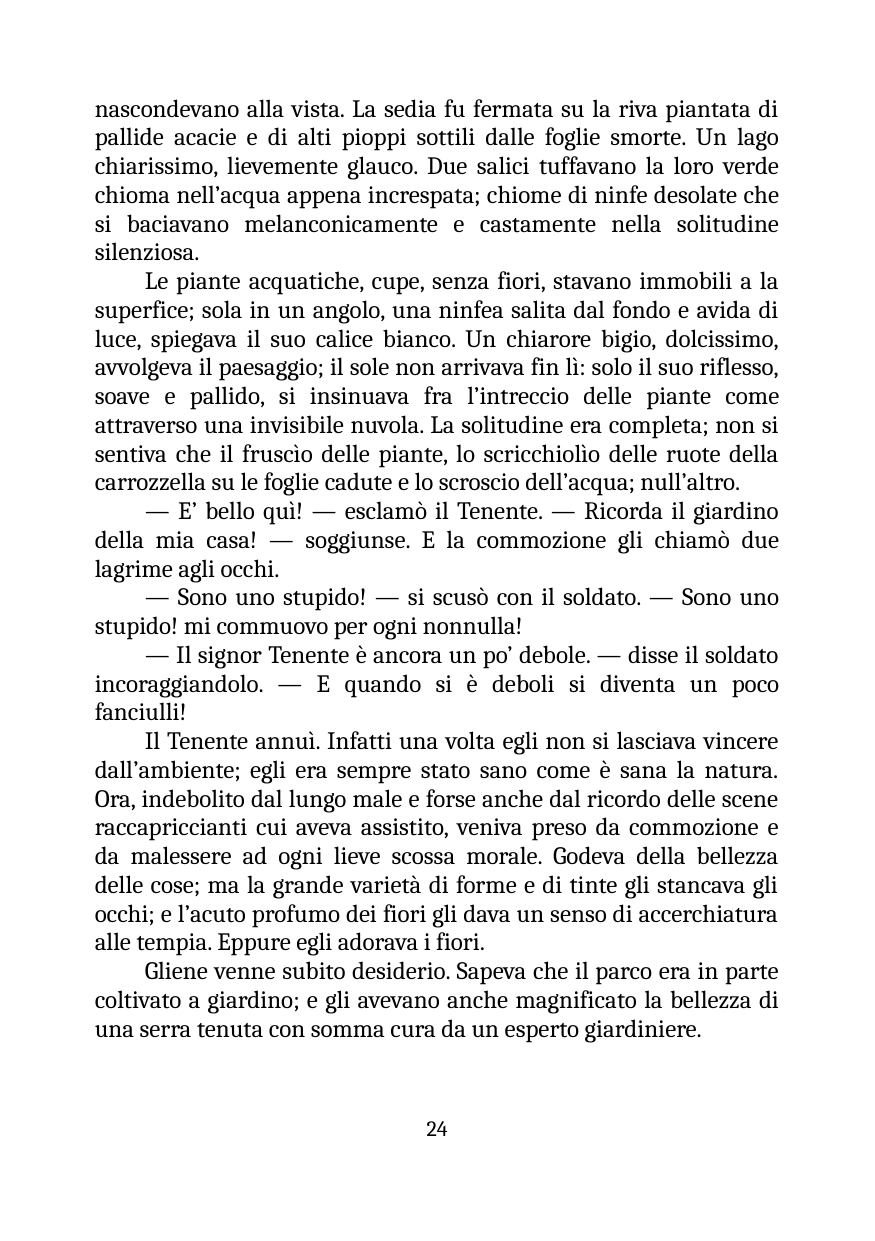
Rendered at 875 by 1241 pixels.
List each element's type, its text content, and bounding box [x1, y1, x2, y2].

text Il Tenente annuì. Infatti una volta egli non si lasciava vincere dall’ambiente; egli era sempre stato sano come è sana la natura. Ora, indebolito dal lungo male e forse anche dal ricordo delle scene raccapriccianti cui aveva assistito, veniva preso da commozione e da malessere ad ogni lieve scossa morale. Godeva della bellezza delle cose; ma la grande varietà di forme e di tinte gli stancava gli occhi; e l’acuto profumo dei fiori gli dava un senso di accerchiatura alle tempia. Eppure egli adorava i fiori. [94, 727, 779, 957]
text — Sono uno stupido! — si scusò con il soldato. — Sono uno stupido! mi commuovo per ogni nonnulla! [94, 583, 779, 641]
text — Il signor Tenente è ancora un po’ debole. — disse il soldato incoraggiandolo. — E quando si è deboli si diventa un poco fanciulli! [94, 641, 779, 727]
text nascondevano alla vista. La sedia fu fermata su la riva piantata di pallide acacie e di alti pioppi sottili dalle foglie smorte. Un lago chiarissimo, lievemente glauco. Due salici tuffavano la loro verde chioma nell’acqua appena increspata; chiome di ninfe desolate che si baciavano melanconicamente e castamente nella solitudine silenziosa. [94, 94, 779, 267]
text Gliene venne subito desiderio. Sapeva che il parco era in parte coltivato a giardino; e gli avevano anche magnificato la bellezza di una serra tenuta con somma cura da un esperto giardiniere. [94, 957, 779, 1043]
text — E’ bello quì! — esclamò il Tenente. — Ricorda il giardino della mia casa! — soggiunse. E la commozione gli chiamò due lagrime agli occhi. [94, 497, 779, 583]
text Le piante acquatiche, cupe, senza fiori, stavano immobili a la superfice; sola in un angolo, una ninfea salita dal fondo e avida di luce, spiegava il suo calice bianco. Un chiarore bigio, dolcissimo, avvolgeva il paesaggio; il sole non arrivava fin lì: solo il suo riflesso, soave e pallido, si insinuava fra l’intreccio delle piante come attraverso una invisibile nuvola. La solitudine era completa; non si sentiva che il fruscìo delle piante, lo scricchiolìo delle ruote della carrozzella su le foglie cadute e lo scroscio dell’acqua; null’altro. [94, 267, 779, 497]
